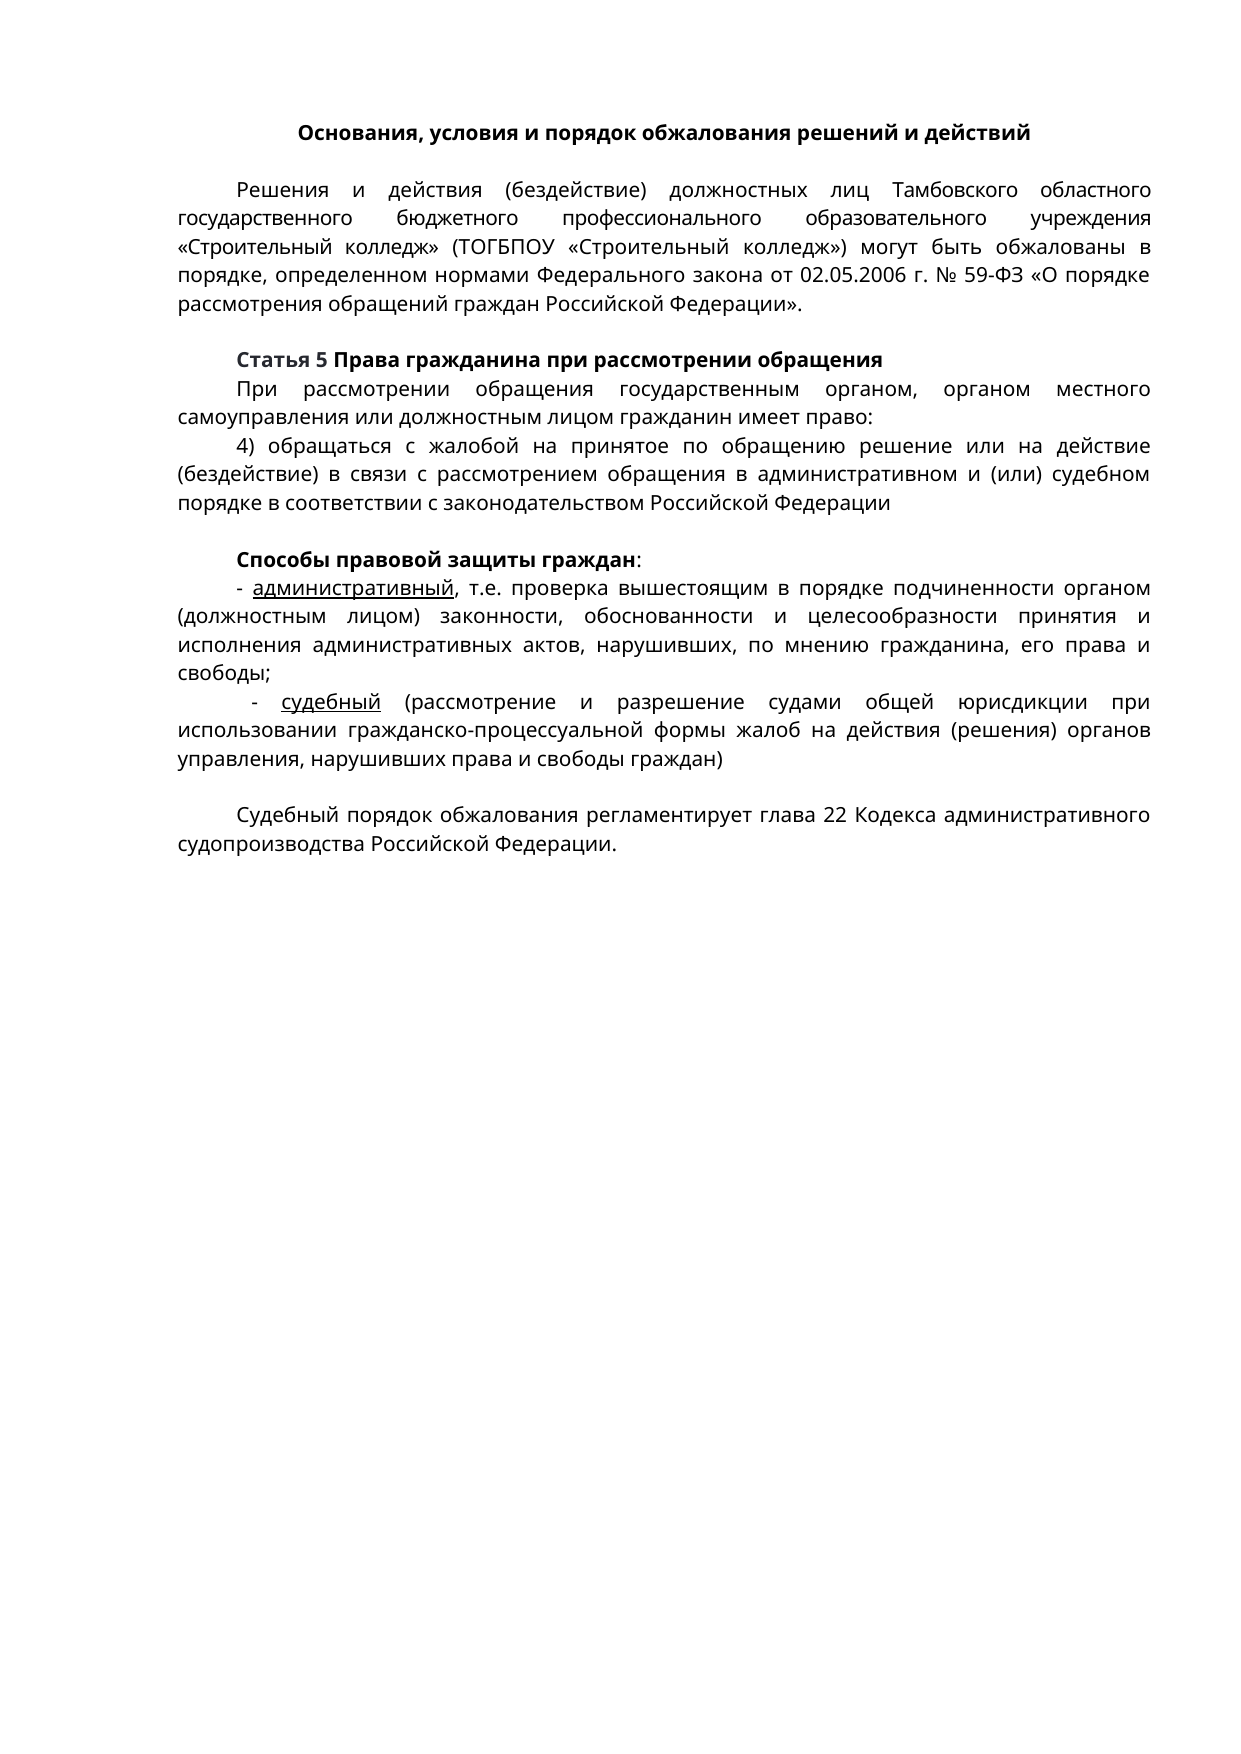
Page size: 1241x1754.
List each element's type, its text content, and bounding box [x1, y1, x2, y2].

text Способы правовой защиты граждан: [177, 545, 1152, 573]
text При рассмотрении обращения государственным органом, органом местного самоуправления или должностным лицом гражданин имеет право: [177, 374, 1152, 431]
text - административный, т.е. проверка вышестоящим в порядке подчиненности органом (должностным лицом) законности, обоснованности и целесообразности принятия и исполнения административных актов, нарушивших, по мнению гражданина, его права и свободы; [177, 573, 1152, 687]
text Решения и действия (бездействие) должностных лиц Тамбовского областного государственного бюджетного профессионального образовательного учреждения «Строительный колледж» (ТОГБПОУ «Строительный колледж») могут быть обжалованы в порядке, определенном нормами Федерального закона от 02.05.2006 г. № 59-ФЗ «О порядке рассмотрения обращений граждан Российской Федерации». [177, 175, 1152, 317]
text Судебный порядок обжалования регламентирует глава 22 Кодекса административного судопроизводства Российской Федерации. [177, 801, 1152, 857]
text 4) обращаться с жалобой на принятое по обращению решение или на действие (бездействие) в связи с рассмотрением обращения в административном и (или) судебном порядке в соответствии с законодательством Российской Федерации [177, 431, 1152, 516]
text - судебный (рассмотрение и разрешение судами общей юрисдикции при использовании гражданско-процессуальной формы жалоб на действия (решения) органов управления, нарушивших права и свободы граждан) [177, 687, 1152, 772]
text Статья 5 Права гражданина при рассмотрении обращения [177, 346, 1152, 374]
text Основания, условия и порядок обжалования решений и действий [177, 118, 1152, 147]
